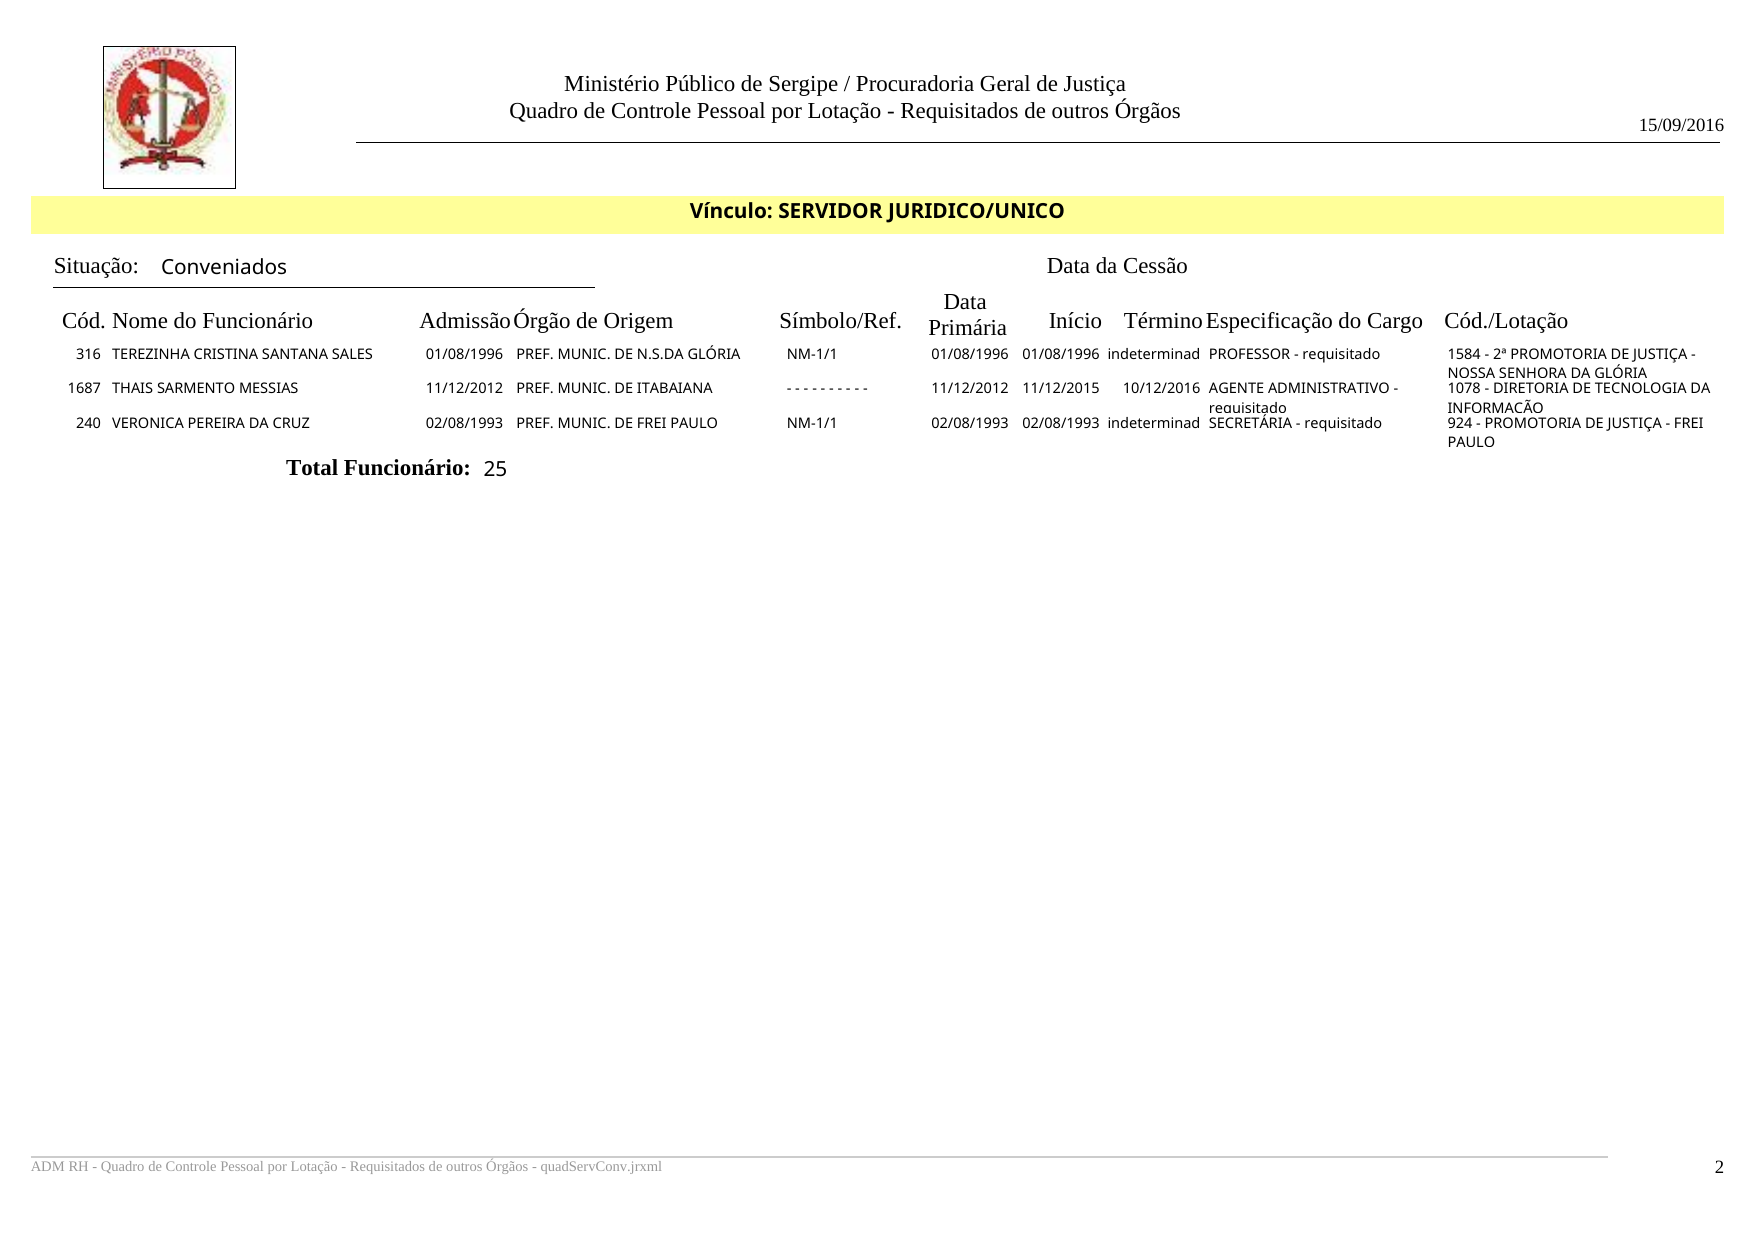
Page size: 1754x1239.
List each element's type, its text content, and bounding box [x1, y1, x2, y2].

table_cell PREF. MUNIC. DE FREI PAULO [516, 413, 779, 435]
table_cell [1724, 378, 1753, 400]
table_cell Data Primária [914, 288, 1016, 340]
table_cell Admissão [411, 308, 511, 340]
table_cell [300, 144, 1753, 187]
table_cell [1351, 70, 1753, 114]
table_cell 01/08/1996 [1016, 344, 1099, 366]
table_cell [0, 454, 217, 492]
table_cell [1200, 344, 1209, 366]
table_cell PREF. MUNIC. DE ITABAIANA [516, 378, 779, 400]
table_cell Órgão de Origem [513, 308, 713, 340]
table_cell THAIS SARMENTO MESSIAS [112, 378, 424, 400]
table_cell [503, 413, 516, 435]
table_cell [911, 378, 920, 400]
table_cell [300, 114, 339, 141]
table_cell [101, 413, 112, 435]
table_cell [101, 378, 112, 400]
table_cell Situação: [54, 252, 153, 285]
table_cell [0, 1156, 31, 1183]
table_cell [1100, 344, 1105, 366]
table_cell [0, 447, 1753, 454]
table_cell [300, 70, 339, 114]
table_cell Data da Cessão [1037, 252, 1198, 285]
table_cell [0, 196, 31, 234]
table_cell [1589, 308, 1753, 340]
table_cell [1008, 344, 1016, 366]
table_cell [1198, 252, 1753, 285]
table_cell 240 [24, 413, 101, 435]
table_cell [503, 378, 516, 400]
table_cell [1016, 289, 1753, 307]
table_cell Ministério Público de Sergipe / Procuradoria Geral de Justiça Quadro de Controle Pessoal por Lotação - Requisitados de outros Órgãos [340, 70, 1351, 141]
table_cell [0, 188, 1753, 196]
table_cell Vínculo: SERVIDOR JURIDICO/UNICO [31, 196, 1724, 234]
table_cell [0, 413, 24, 435]
table_cell [0, 114, 103, 141]
table_cell [1008, 413, 1016, 435]
table_cell [567, 252, 1037, 285]
table_cell [779, 413, 787, 435]
table_header [0, 0, 1753, 46]
table_cell [101, 344, 112, 366]
table_cell [503, 344, 516, 366]
table_cell Especificação do Cargo [1206, 308, 1441, 340]
table_cell [106, 308, 112, 340]
table_cell ADM RH - Quadro de Controle Pessoal por Lotação - Requisitados de outros Órgãos - quadServConv.jrxml [31, 1158, 1608, 1183]
table_cell 924 - PROMOTORIA DE JUSTIÇA - FREI PAULO [1447, 413, 1724, 447]
table_cell [0, 366, 1447, 378]
table_cell 15/09/2016 [1513, 114, 1724, 141]
table_cell [471, 454, 483, 492]
table_cell [690, 454, 1753, 492]
table_cell 2 [1608, 1156, 1724, 1183]
table_cell [779, 378, 787, 400]
table_cell PROFESSOR - requisitado [1209, 344, 1444, 366]
table_cell 316 [24, 344, 101, 366]
table_cell [1724, 1156, 1753, 1183]
table_cell [1724, 114, 1753, 141]
table_cell [1200, 378, 1209, 400]
table_cell [1724, 400, 1753, 412]
table_cell [0, 289, 913, 307]
table_cell [1100, 378, 1105, 400]
table_cell PREF. MUNIC. DE N.S.DA GLÓRIA [516, 344, 779, 366]
table_cell - - - - - - - - - - [787, 378, 911, 400]
table_cell 1078 - DIRETORIA DE TECNOLOGIA DA INFORMAÇÃO [1447, 378, 1724, 412]
table_cell [1724, 435, 1753, 447]
table_cell 11/12/2015 [1016, 378, 1099, 400]
table_cell Símbolo/Ref. [779, 308, 911, 340]
table_cell Cód. [34, 308, 106, 340]
table_cell [0, 400, 1209, 412]
table_cell 02/08/1993 [1016, 413, 1099, 435]
table_cell [1724, 196, 1753, 234]
table_cell 02/08/1993 [424, 413, 503, 435]
table_cell Nome do Funcionário [112, 308, 359, 340]
table_cell [1200, 413, 1209, 435]
table_cell [0, 70, 103, 114]
table_cell 11/12/2012 [424, 378, 503, 400]
table_cell 25 [483, 454, 690, 492]
table_cell VERONICA PEREIRA DA CRUZ [112, 413, 424, 435]
table_cell [911, 413, 920, 435]
table_cell Total Funcionário: [217, 454, 471, 492]
table_cell [0, 308, 33, 340]
table_cell 01/08/1996 [920, 344, 1008, 366]
table_cell [779, 344, 787, 366]
table_cell TEREZINHA CRISTINA SANTANA SALES [112, 344, 424, 366]
table_cell Conveniados [161, 252, 567, 285]
table_cell Início [1034, 308, 1102, 340]
table_cell [0, 252, 53, 285]
table_cell [360, 308, 411, 340]
table_cell [0, 435, 1447, 447]
table_cell [1008, 378, 1016, 400]
table_cell [0, 492, 1753, 1156]
table_cell NM-1/1 [787, 413, 911, 435]
table_cell [0, 378, 24, 400]
table_cell indeterminad [1105, 344, 1200, 366]
table_cell 11/12/2012 [920, 378, 1008, 400]
table_cell [0, 144, 103, 187]
table_cell [1724, 366, 1753, 378]
table_cell [1724, 413, 1753, 435]
table_cell indeterminad [1105, 413, 1200, 435]
table_cell [713, 308, 779, 340]
table_cell 1584 - 2ª PROMOTORIA DE JUSTIÇA - NOSSA SENHORA DA GLÓRIA [1447, 344, 1724, 378]
table_cell [300, 46, 1753, 70]
table_cell [1100, 413, 1105, 435]
table_cell [0, 344, 24, 366]
table_cell AGENTE ADMINISTRATIVO - requisitado [1209, 378, 1444, 412]
table_cell [1351, 114, 1513, 141]
table_cell [1724, 344, 1753, 366]
table_cell 1687 [24, 378, 101, 400]
table_cell SECRETÁRIA - requisitado [1209, 413, 1444, 435]
table_cell Término [1108, 308, 1202, 340]
table_cell [153, 252, 161, 285]
table_cell [1102, 308, 1107, 340]
table_cell [911, 344, 920, 366]
table_cell NM-1/1 [787, 344, 911, 366]
table_cell [1016, 308, 1034, 340]
table_cell [0, 234, 1753, 252]
table_cell 10/12/2016 [1105, 378, 1200, 400]
table_cell [0, 46, 103, 70]
table_cell Cód./Lotação [1444, 308, 1589, 340]
table_cell 02/08/1993 [920, 413, 1008, 435]
table_cell [236, 46, 300, 187]
table_cell 01/08/1996 [424, 344, 503, 366]
